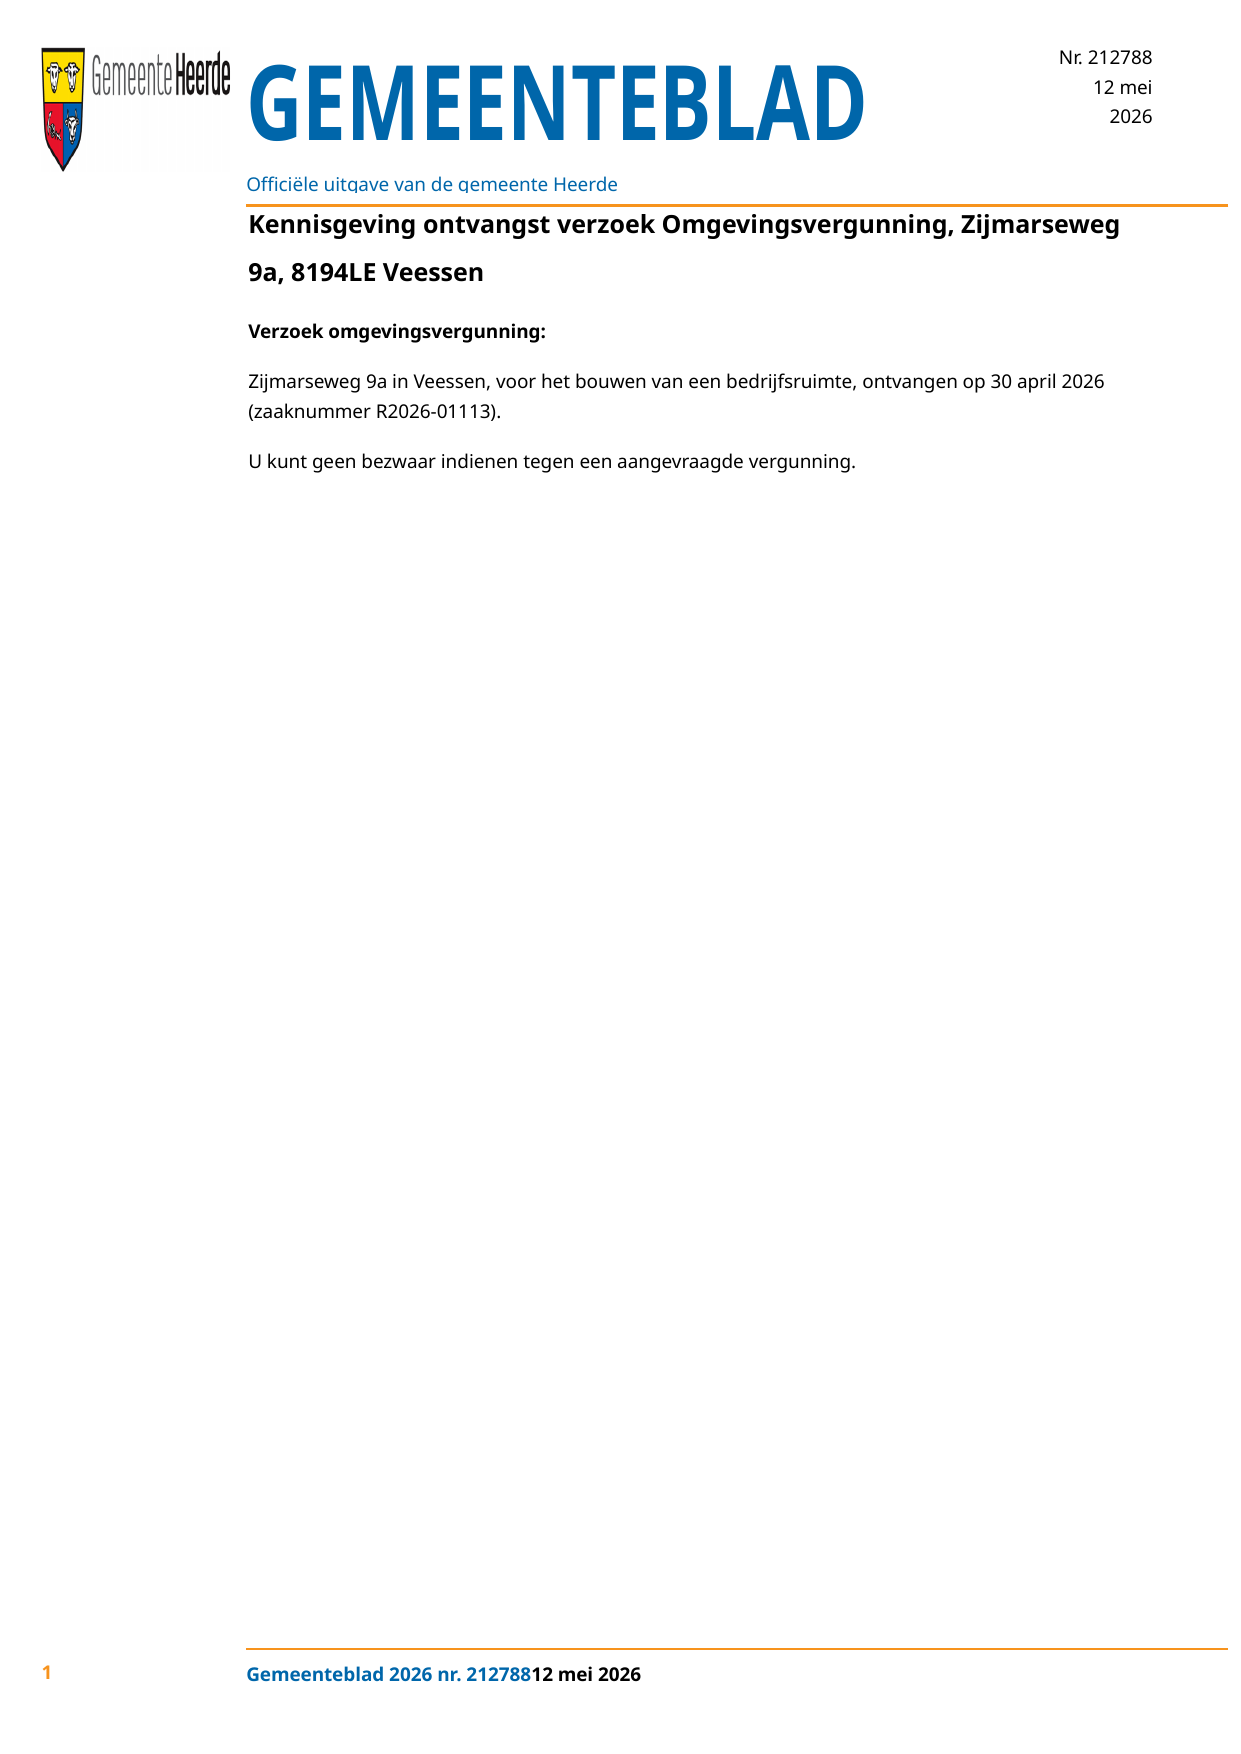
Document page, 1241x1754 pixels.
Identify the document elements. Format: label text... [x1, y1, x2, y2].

text Zijmarseweg 9a in Veessen, voor het bouwen van een bedrijfsruimte, ontvangen op 30 april 2026 (zaaknummer R2026-01113). [248, 368, 1152, 424]
text Verzoek omgevingsvergunning: [248, 318, 1152, 344]
picture [41, 47, 231, 172]
text Kennisgeving ontvangst verzoek Omgevingsvergunning, Zijmarseweg 9a, 8194LE Veessen [248, 207, 1152, 288]
text U kunt geen bezwaar indienen tegen een aangevraagde vergunning. [248, 448, 1152, 474]
